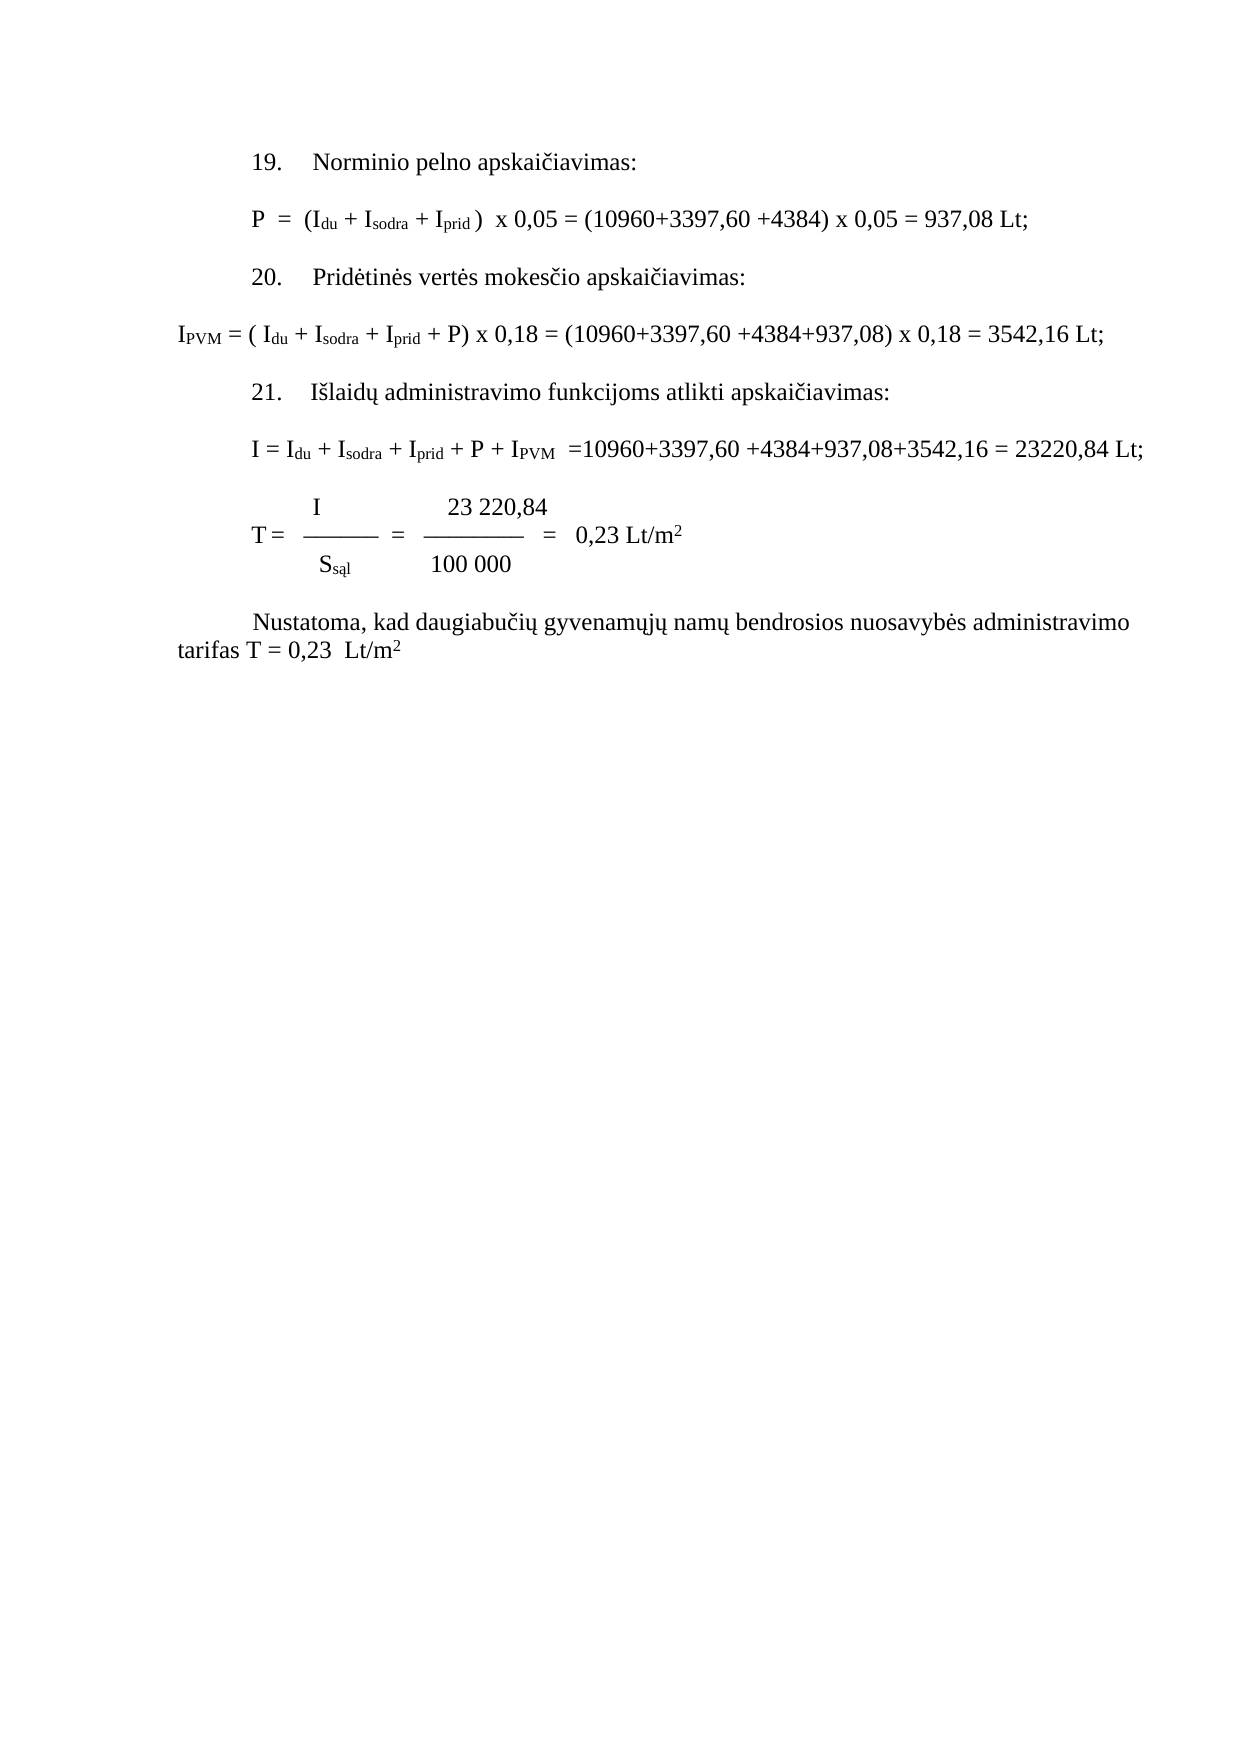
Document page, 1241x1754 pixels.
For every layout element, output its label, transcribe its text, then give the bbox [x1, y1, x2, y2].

text Nustatoma, kad daugiabučių gyvenamųjų namų bendrosios nuosavybės administravimo tarifas T = 0,23 Lt/m2 [177, 607, 1152, 664]
text T = –––––– = –––––––– = 0,23 Lt/m2 [177, 521, 1152, 549]
text P = (Idu + Isodra + Iprid ) x 0,05 = (10960+3397,60 +4384) x 0,05 = 937,08 Lt; [177, 204, 1152, 233]
text I 23 220,84 [312, 492, 1152, 521]
text 20. Pridėtinės vertės mokesčio apskaičiavimas: [177, 262, 1152, 291]
text Ssąl 100 000 [177, 549, 1152, 578]
text 19. Norminio pelno apskaičiavimas: [177, 147, 1152, 176]
text I = Idu + Isodra + Iprid + P + IPVM =10960+3397,60 +4384+937,08+3542,16 = 23220,84 Lt; [177, 434, 1152, 463]
text IPVM = ( Idu + Isodra + Iprid + P) x 0,18 = (10960+3397,60 +4384+937,08) x 0,18 = 3542,16 Lt; [177, 319, 1152, 348]
text 21. Išlaidų administravimo funkcijoms atlikti apskaičiavimas: [177, 377, 1152, 406]
